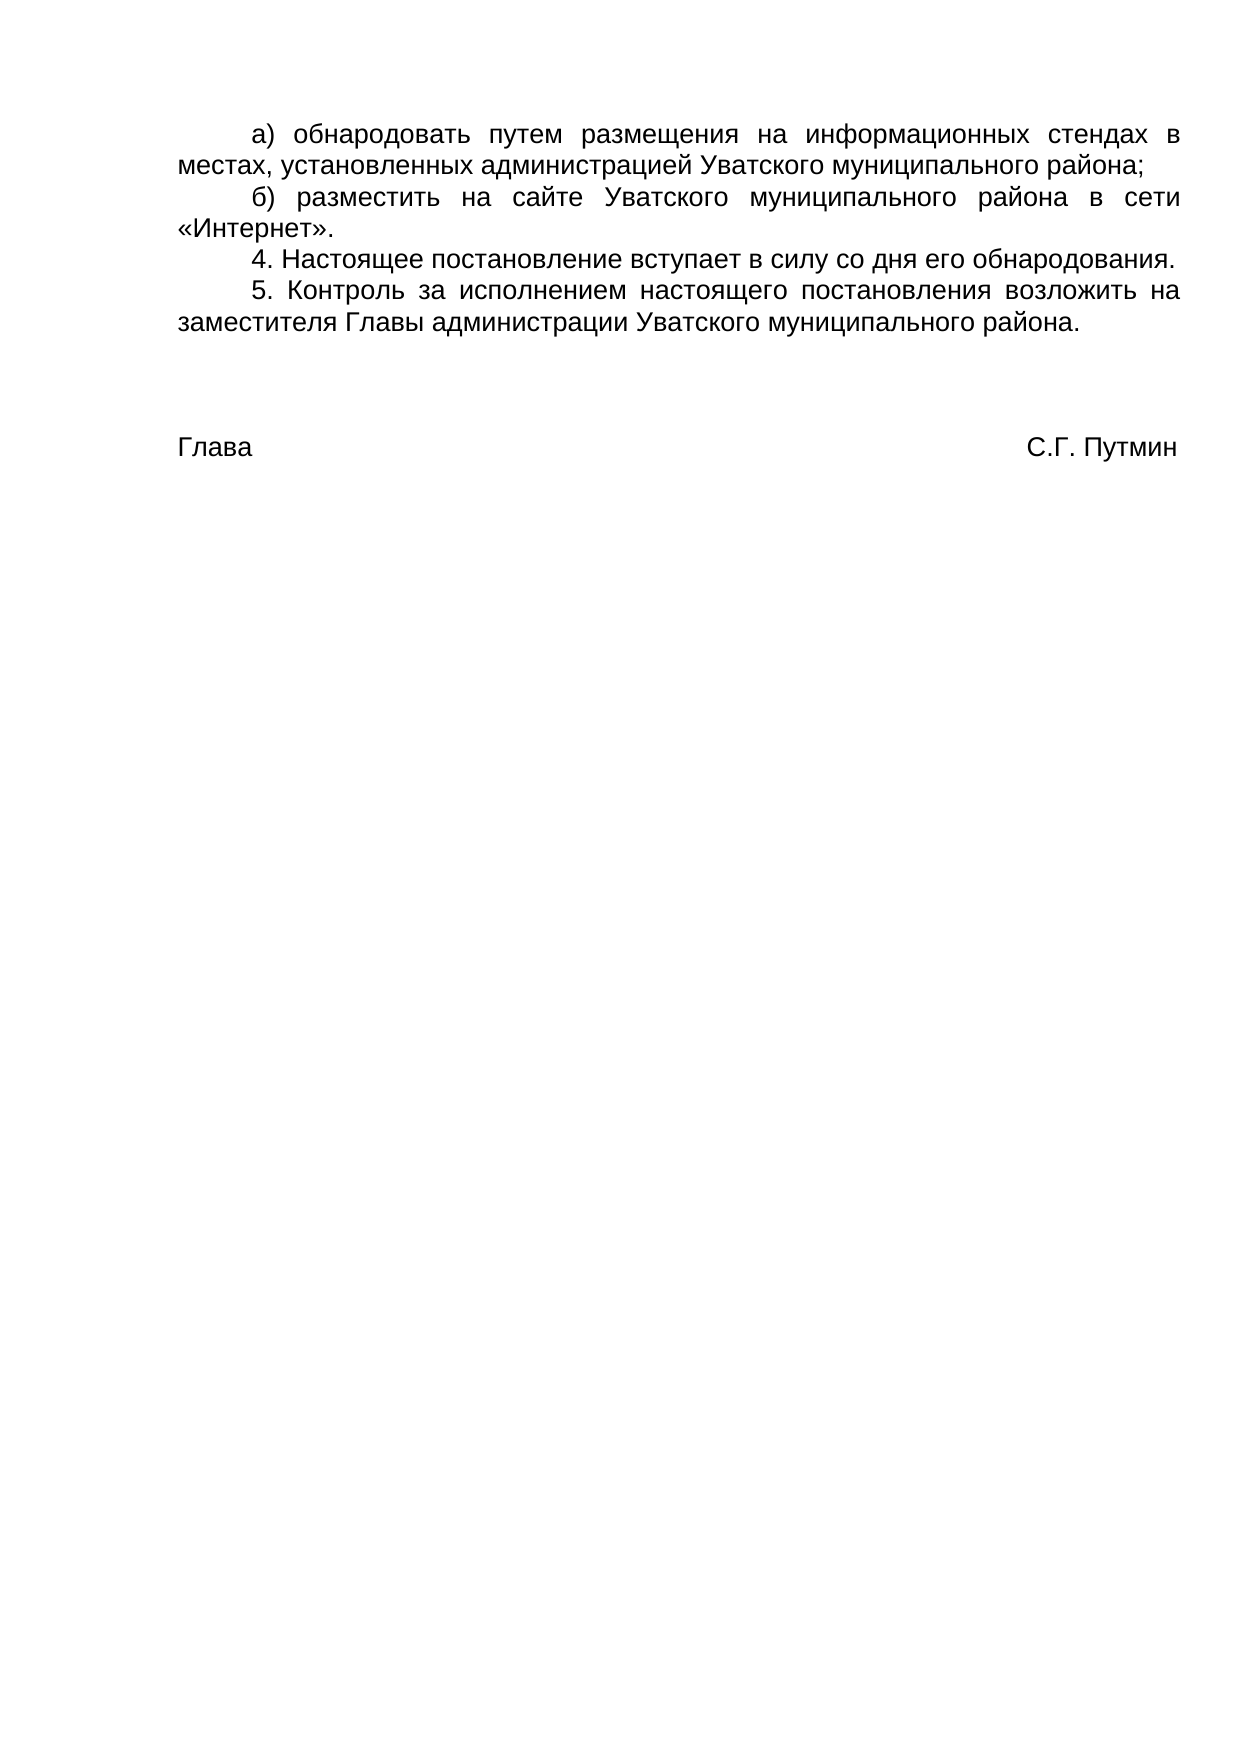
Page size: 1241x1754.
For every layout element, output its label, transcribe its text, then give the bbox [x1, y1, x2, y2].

text а) обнародовать путем размещения на информационных стендах в местах, установленных администрацией Уватского муниципального района; [177, 118, 1181, 181]
text Глава С.Г. Путмин [177, 431, 1181, 462]
text 5. Контроль за исполнением настоящего постановления возложить на заместителя Главы администрации Уватского муниципального района. [177, 274, 1181, 337]
text 4. Настоящее постановление вступает в силу со дня его обнародования. [177, 243, 1181, 274]
text б) разместить на сайте Уватского муниципального района в сети «Интернет». [177, 181, 1181, 243]
